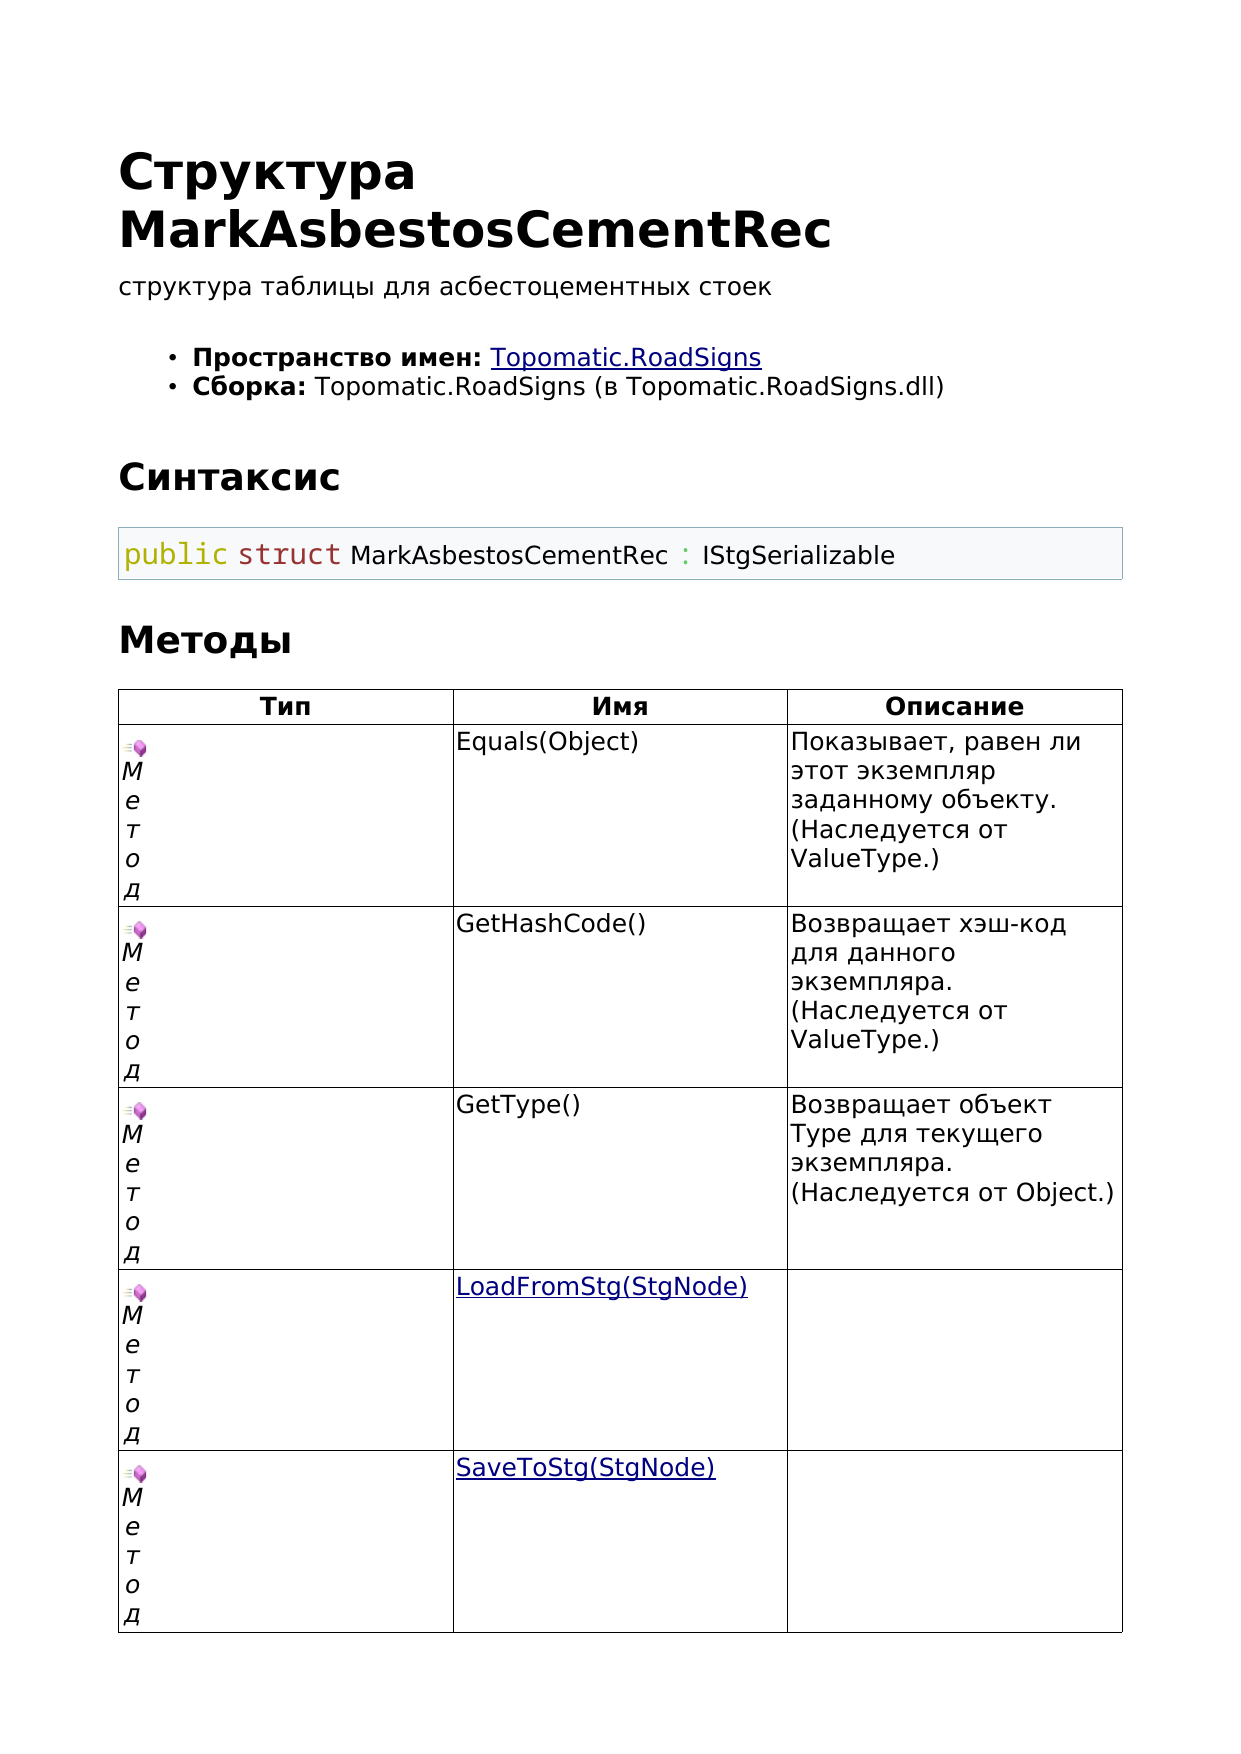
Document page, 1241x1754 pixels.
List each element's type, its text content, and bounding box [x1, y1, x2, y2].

table_cell Equals(Object) [454, 725, 787, 906]
table_cell [119, 907, 453, 1087]
subtitle Структура MarkAsbestosCementRec [118, 143, 1122, 259]
subtitle Синтаксис [118, 456, 1122, 500]
subtitle Методы [118, 618, 1122, 662]
picture [121, 921, 147, 939]
picture [121, 1102, 147, 1120]
table_cell GetHashCode() [454, 907, 787, 1087]
table_cell [119, 1088, 453, 1269]
table_cell GetType() [454, 1088, 787, 1269]
list Пространство имен: Topomatic.RoadSigns [177, 343, 1122, 372]
table_cell [119, 1270, 453, 1450]
table_header Описание [788, 690, 1122, 724]
picture [121, 1465, 147, 1483]
table_cell SaveToStg(StgNode) [454, 1451, 787, 1632]
table_cell LoadFromStg(StgNode) [454, 1270, 787, 1450]
list Сборка: Topomatic.RoadSigns (в Topomatic.RoadSigns.dll) [177, 372, 1122, 402]
table_cell Возвращает хэш-код для данного экземпляра. (Наследуется от ValueType.) [788, 907, 1122, 1087]
table_cell [119, 725, 453, 906]
text структура таблицы для асбестоцементных стоек [118, 272, 1122, 301]
table_cell [788, 1451, 1122, 1632]
picture [121, 1284, 147, 1302]
table_header Тип [119, 690, 453, 724]
table_header public struct MarkAsbestosCementRec : IStgSerializable [119, 528, 1122, 578]
table_cell Возвращает объект Type для текущего экземпляра. (Наследуется от Object.) [788, 1088, 1122, 1269]
table_cell [119, 1451, 453, 1632]
table_cell [788, 1270, 1122, 1450]
table_header Имя [454, 690, 787, 724]
table_cell Показывает, равен ли этот экземпляр заданному объекту. (Наследуется от ValueType.) [788, 725, 1122, 906]
picture [121, 740, 147, 757]
